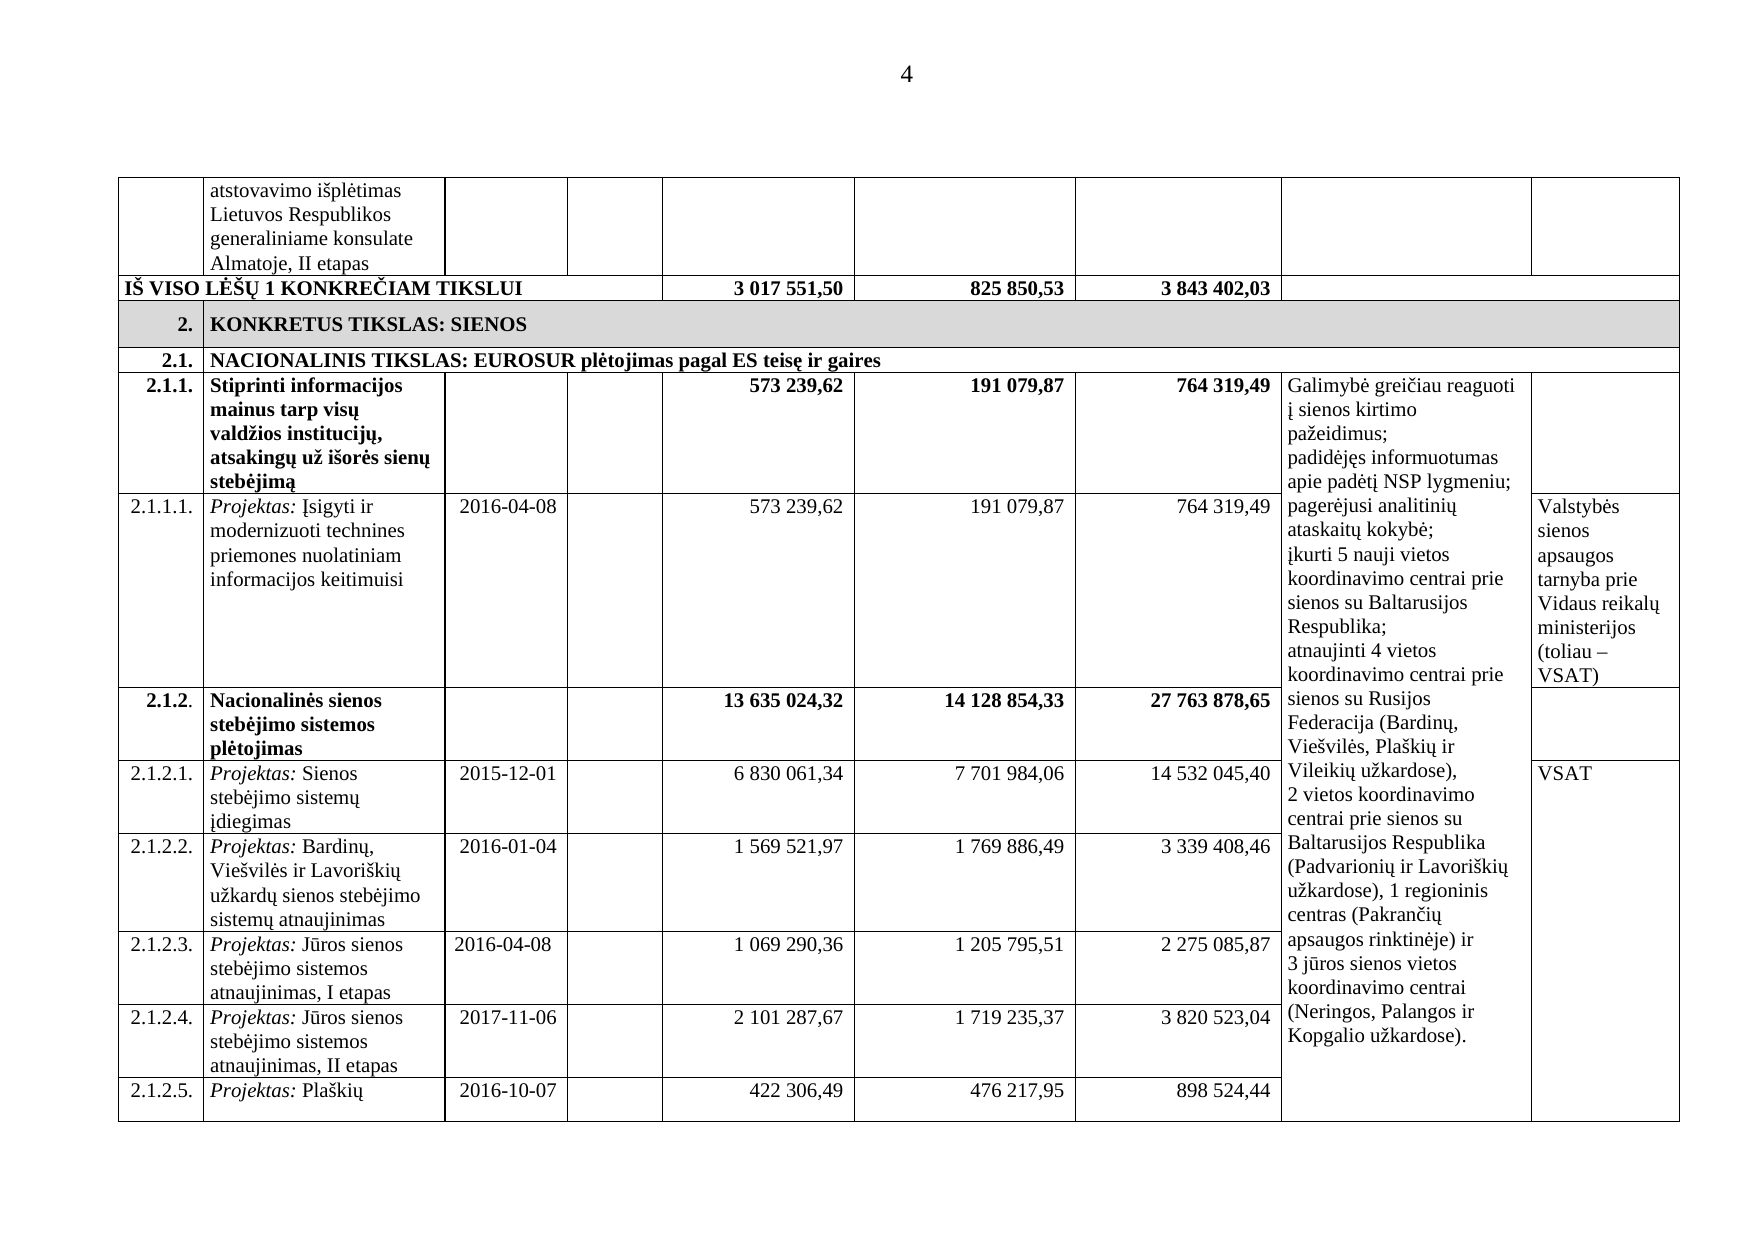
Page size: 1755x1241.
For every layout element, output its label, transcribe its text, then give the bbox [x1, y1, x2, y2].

table_cell Projektas: Įsigyti ir modernizuoti technines priemones nuolatiniam informacijos keitimuisi [204, 494, 444, 687]
table_cell [855, 178, 1075, 274]
table_cell Projektas: Plaškių [204, 1078, 444, 1121]
table_cell IŠ VISO LĖŠŲ 1 KONKREČIAM TIKSLUI [119, 276, 662, 299]
table_cell [119, 178, 203, 274]
table_cell [1282, 178, 1531, 274]
table_cell 191 079,87 [855, 373, 1075, 493]
table_cell 2.1.1.1. [119, 494, 203, 687]
table_cell 1 719 235,37 [855, 1005, 1075, 1077]
table_cell 898 524,44 [1076, 1078, 1281, 1121]
table_cell 2 275 085,87 [1076, 932, 1281, 1004]
table_cell 3 820 523,04 [1076, 1005, 1281, 1077]
table_cell 2.1.2.2. [119, 834, 203, 931]
table_cell 3 843 402,03 [1076, 276, 1281, 299]
table_cell [568, 1078, 662, 1121]
table_cell 2017-11-06 [446, 1005, 567, 1077]
table_cell Nacionalinės sienos stebėjimo sistemos plėtojimas [204, 688, 444, 760]
table_cell 2.1.2.3. [119, 932, 203, 1004]
table_cell 2.1.2.4. [119, 1005, 203, 1077]
table_cell 2.1.2.5. [119, 1078, 203, 1121]
table_cell 825 850,53 [855, 276, 1075, 299]
table_cell [1532, 178, 1679, 274]
table_cell 191 079,87 [855, 494, 1075, 687]
table_cell [1282, 276, 1679, 299]
table_cell [568, 761, 662, 833]
table_cell 764 319,49 [1076, 494, 1281, 687]
table_cell 2015-12-01 [446, 761, 567, 833]
table_cell Projektas: Jūros sienos stebėjimo sistemos atnaujinimas, I etapas [204, 932, 444, 1004]
table_cell 422 306,49 [663, 1078, 854, 1121]
table_cell 1 569 521,97 [663, 834, 854, 931]
table_cell 3 339 408,46 [1076, 834, 1281, 931]
table_cell 1 769 886,49 [855, 834, 1075, 931]
table_cell [568, 932, 662, 1004]
table_cell 2.1. [119, 348, 203, 372]
table_cell [568, 373, 662, 493]
table_cell atstovavimo išplėtimas Lietuvos Respublikos generaliniame konsulate Almatoje, II etapas [204, 178, 444, 274]
table_cell Projektas: Jūros sienos stebėjimo sistemos atnaujinimas, II etapas [204, 1005, 444, 1077]
table_cell Galimybė greičiau reaguoti į sienos kirtimo pažeidimus; padidėjęs informuotumas apie padėtį NSP lygmeniu; pagerėjusi analitinių ataskaitų kokybė; įkurti 5 nauji vietos koordinavimo centrai prie sienos su Baltarusijos Respublika; atnaujinti 4 vietos koordinavimo centrai prie sienos su Rusijos Federacija (Bardinų, Viešvilės, Plaškių ir Vileikių užkardose), 2 vietos koordinavimo centrai prie sienos su Baltarusijos Respublika (Padvarionių ir Lavoriškių užkardose), 1 regioninis centras (Pakrančių apsaugos rinktinėje) ir 3 jūros sienos vietos koordinavimo centrai (Neringos, Palangos ir Kopgalio užkardose). [1282, 373, 1531, 1121]
table_cell [568, 834, 662, 931]
table_cell Projektas: Bardinų, Viešvilės ir Lavoriškių užkardų sienos stebėjimo sistemų atnaujinimas [204, 834, 444, 931]
table_cell [568, 688, 662, 760]
table_cell 14 128 854,33 [855, 688, 1075, 760]
table_cell 1 069 290,36 [663, 932, 854, 1004]
table_cell NACIONALINIS TIKSLAS: EUROSUR plėtojimas pagal ES teisę ir gaires [204, 348, 1679, 372]
table_cell 6 830 061,34 [663, 761, 854, 833]
table_cell [1532, 373, 1679, 493]
table_cell 2.1.2. [119, 688, 203, 760]
table_cell [1076, 178, 1281, 274]
table_cell 573 239,62 [663, 494, 854, 687]
table_cell [446, 178, 567, 274]
table_cell 2016-04-08 [446, 494, 567, 687]
table_cell 2016-01-04 [446, 834, 567, 931]
table_cell KONKRETUS TIKSLAS: SIENOS [204, 301, 1679, 347]
table_cell [568, 494, 662, 687]
table_cell Valstybės sienos apsaugos tarnyba prie Vidaus reikalų ministerijos (toliau – VSAT) [1532, 494, 1679, 687]
table_cell Projektas: Sienos stebėjimo sistemų įdiegimas [204, 761, 444, 833]
table_cell [446, 373, 567, 493]
table_cell [1532, 688, 1679, 760]
table_cell 2016-10-07 [446, 1078, 567, 1121]
table_cell 2.1.2.1. [119, 761, 203, 833]
table_cell 2 101 287,67 [663, 1005, 854, 1077]
table_cell 573 239,62 [663, 373, 854, 493]
table_cell 7 701 984,06 [855, 761, 1075, 833]
table_cell Stiprinti informacijos mainus tarp visų valdžios institucijų, atsakingų už išorės sienų stebėjimą [204, 373, 444, 493]
table_cell [446, 688, 567, 760]
table_cell 13 635 024,32 [663, 688, 854, 760]
table_cell 764 319,49 [1076, 373, 1281, 493]
table_cell VSAT [1532, 761, 1679, 1121]
table_cell [568, 1005, 662, 1077]
table_cell 2. [119, 301, 203, 347]
table_cell 1 205 795,51 [855, 932, 1075, 1004]
table_cell 14 532 045,40 [1076, 761, 1281, 833]
table_cell 27 763 878,65 [1076, 688, 1281, 760]
table_cell [568, 178, 662, 274]
table_cell 2.1.1. [119, 373, 203, 493]
table_cell 3 017 551,50 [663, 276, 854, 299]
table_cell 476 217,95 [855, 1078, 1075, 1121]
table_cell [663, 178, 854, 274]
table_cell 2016-04-08 [446, 932, 567, 1004]
